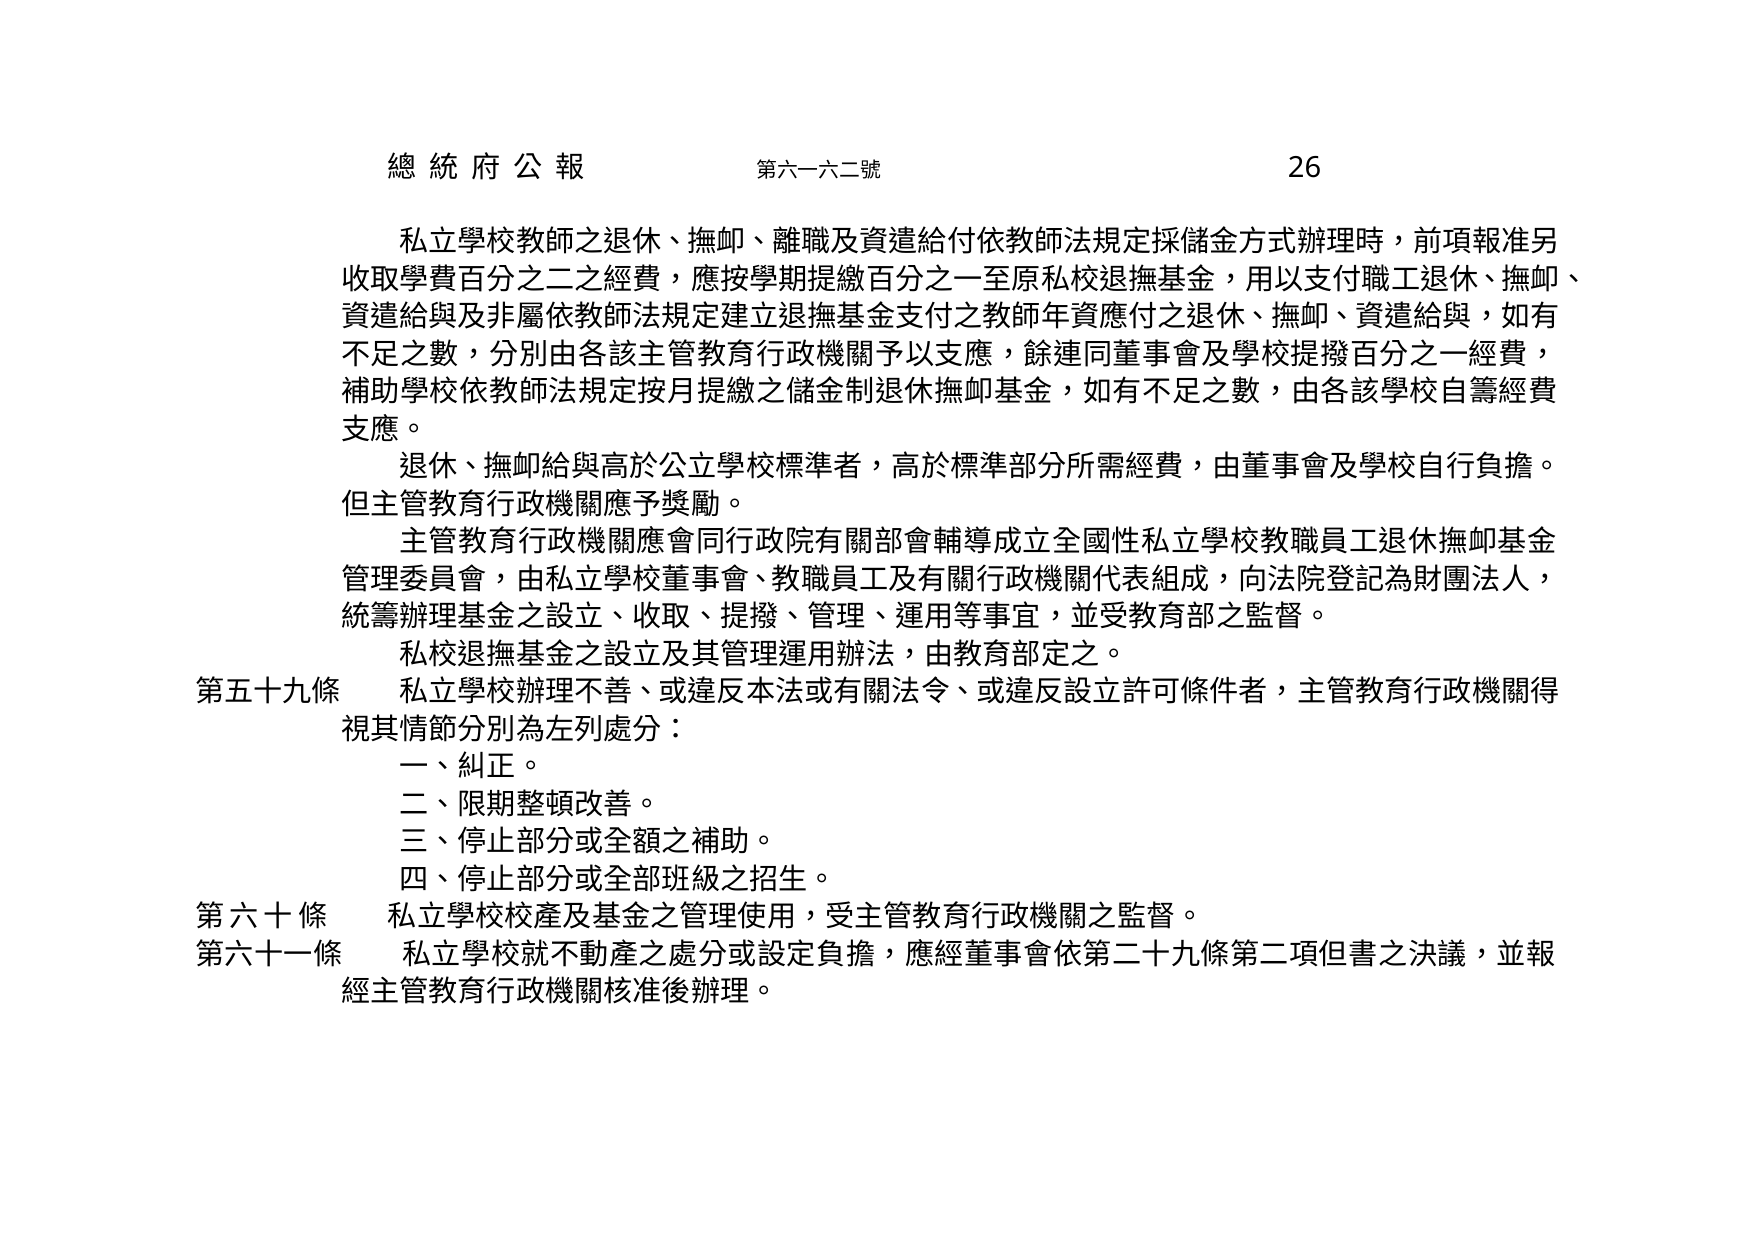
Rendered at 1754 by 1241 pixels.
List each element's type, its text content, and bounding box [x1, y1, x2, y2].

text 二、限期整頓改善。 [399, 784, 1559, 822]
text 一、糾正。 [399, 747, 1559, 784]
text 第六十一條 私立學校就不動產之處分或設定負擔，應經董事會依第二十九條第二項但書之決議，並報經主管教育行政機關核准後辦理。 [195, 934, 1559, 1009]
text 退休、撫卹給與高於公立學校標準者，高於標準部分所需經費，由董事會及學校自行負擔。但主管教育行政機關應予獎勵。 [341, 447, 1559, 522]
text 第六十條 私立學校校產及基金之管理使用，受主管教育行政機關之監督。 [195, 897, 1559, 934]
text 私立學校教師之退休、撫卹、離職及資遣給付依教師法規定採儲金方式辦理時，前項報准另收取學費百分之二之經費，應按學期提繳百分之一至原私校退撫基金，用以支付職工退休、撫卹、資遣給與及非屬依教師法規定建立退撫基金支付之教師年資應付之退休、撫卹、資遣給與，如有不足之數，分別由各該主管教育行政機關予以支應，餘連同董事會及學校提撥百分之一經費，補助學校依教師法規定按月提繳之儲金制退休撫卹基金，如有不足之數，由各該學校自籌經費支應。 [341, 222, 1559, 447]
text 四、停止部分或全部班級之招生。 [399, 859, 1559, 897]
text 主管教育行政機關應會同行政院有關部會輔導成立全國性私立學校教職員工退休撫卹基金管理委員會，由私立學校董事會、教職員工及有關行政機關代表組成，向法院登記為財團法人，統籌辦理基金之設立、收取、提撥、管理、運用等事宜，並受教育部之監督。 [341, 522, 1559, 634]
text 第五十九條 私立學校辦理不善、或違反本法或有關法令、或違反設立許可條件者，主管教育行政機關得視其情節分別為左列處分： [195, 672, 1559, 747]
text 三、停止部分或全額之補助。 [399, 822, 1559, 859]
text 私校退撫基金之設立及其管理運用辦法，由教育部定之。 [341, 634, 1559, 672]
